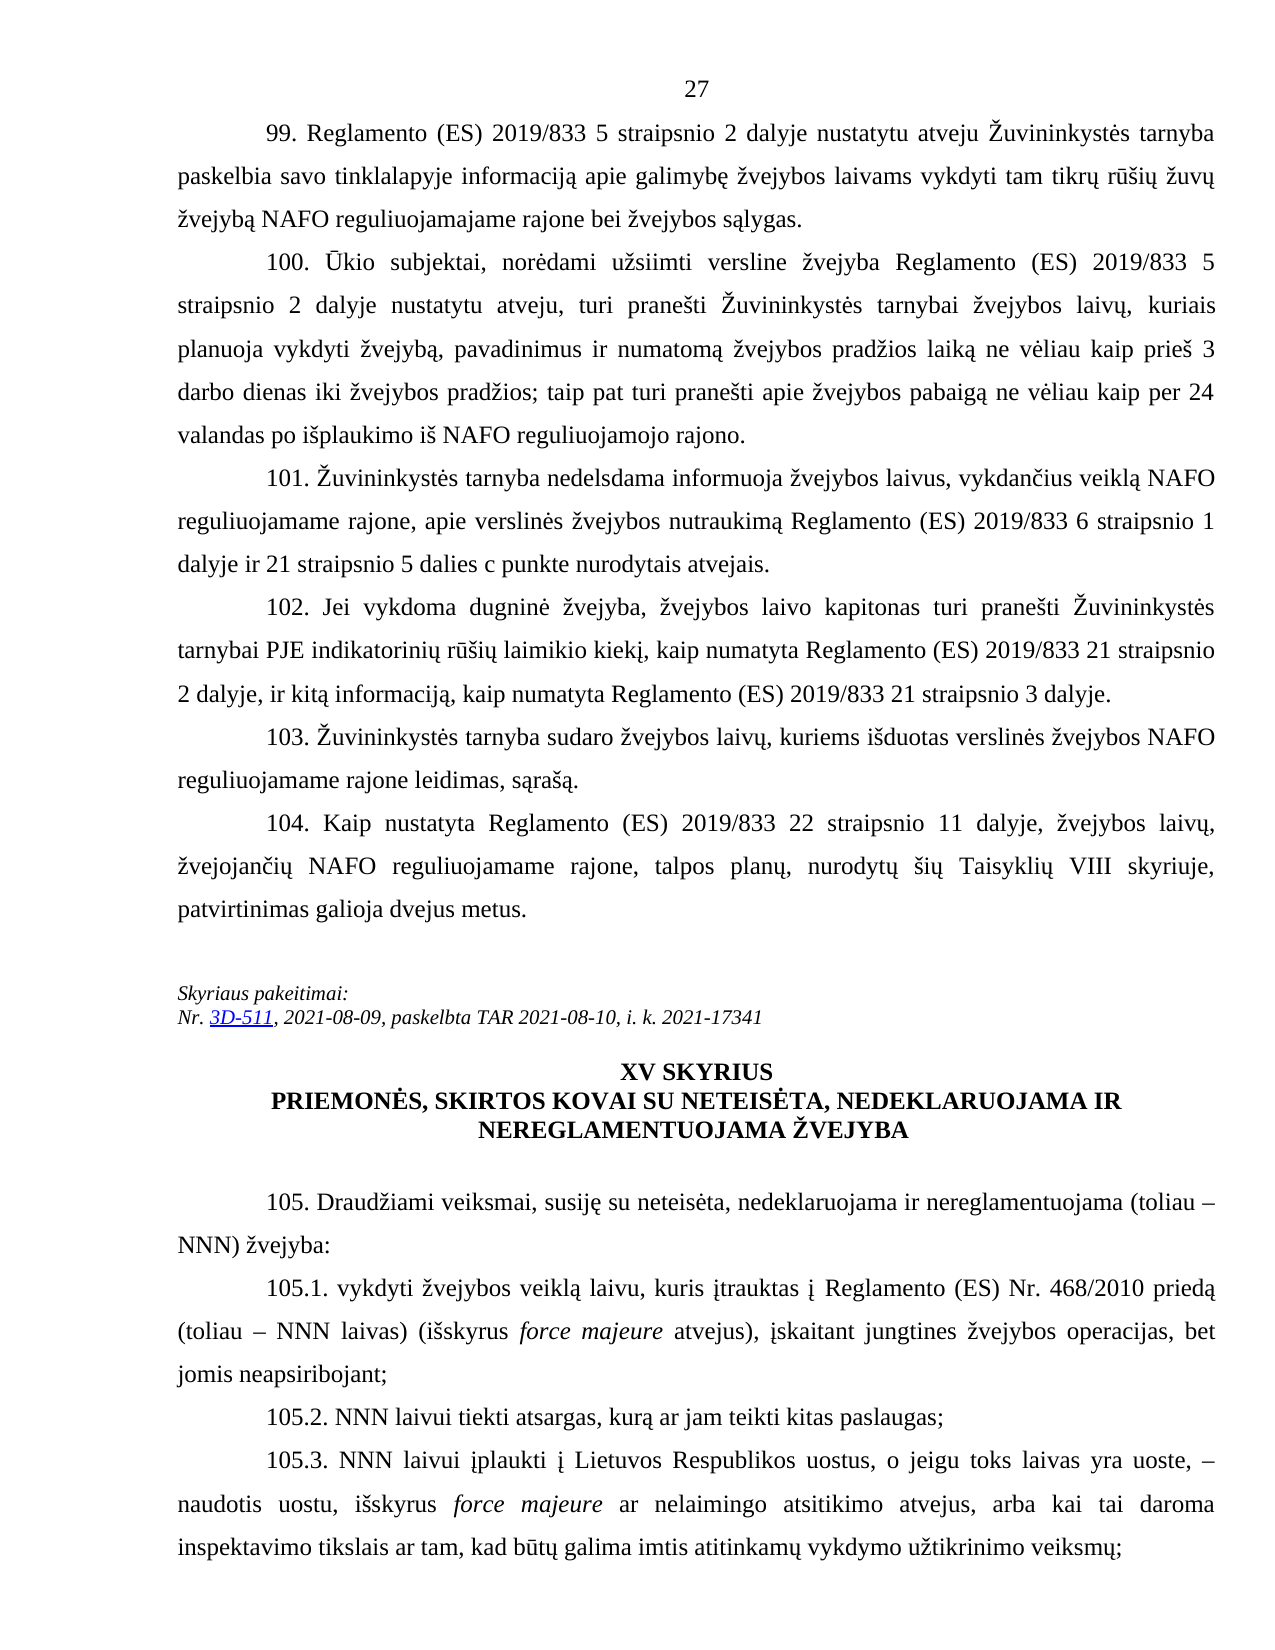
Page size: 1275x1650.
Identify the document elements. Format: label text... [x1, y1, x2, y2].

text 105.3. NNN laivui įplaukti į Lietuvos Respublikos uostus, o jeigu toks laivas yra uoste, – naudotis uostu, išskyrus force majeure ar nelaimingo atsitikimo atvejus, arba kai tai daroma inspektavimo tikslais ar tam, kad būtų galima imtis atitinkamų vykdymo užtikrinimo veiksmų; [177, 1446, 1216, 1561]
text 105. Draudžiami veiksmai, susiję su neteisėta, nedeklaruojama ir nereglamentuojama (toliau – NNN) žvejyba: [177, 1187, 1216, 1259]
text Skyriaus pakeitimai: [177, 981, 1216, 1005]
text 100. Ūkio subjektai, norėdami užsiimti versline žvejyba Reglamento (ES) 2019/833 5 straipsnio 2 dalyje nustatytu atveju, turi pranešti Žuvininkystės tarnybai žvejybos laivų, kuriais planuoja vykdyti žvejybą, pavadinimus ir numatomą žvejybos pradžios laiką ne vėliau kaip prieš 3 darbo dienas iki žvejybos pradžios; taip pat turi pranešti apie žvejybos pabaigą ne vėliau kaip per 24 valandas po išplaukimo iš NAFO reguliuojamojo rajono. [177, 247, 1216, 449]
text 105.1. vykdyti žvejybos veiklą laivu, kuris įtrauktas į Reglamento (ES) Nr. 468/2010 priedą (toliau – NNN laivas) (išskyrus force majeure atvejus), įskaitant jungtines žvejybos operacijas, bet jomis neapsiribojant; [177, 1273, 1216, 1388]
text 102. Jei vykdoma dugninė žvejyba, žvejybos laivo kapitonas turi pranešti Žuvininkystės tarnybai PJE indikatorinių rūšių laimikio kiekį, kaip numatyta Reglamento (ES) 2019/833 21 straipsnio 2 dalyje, ir kitą informaciją, kaip numatyta Reglamento (ES) 2019/833 21 straipsnio 3 dalyje. [177, 592, 1216, 707]
text 104. Kaip nustatyta Reglamento (ES) 2019/833 22 straipsnio 11 dalyje, žvejybos laivų, žvejojančių NAFO reguliuojamame rajone, talpos planų, nurodytų šių Taisyklių VIII skyriuje, patvirtinimas galioja dvejus metus. [177, 808, 1216, 923]
text 105.2. NNN laivui tiekti atsargas, kurą ar jam teikti kitas paslaugas; [177, 1402, 1216, 1431]
text 99. Reglamento (ES) 2019/833 5 straipsnio 2 dalyje nustatytu atveju Žuvininkystės tarnyba paskelbia savo tinklalapyje informaciją apie galimybę žvejybos laivams vykdyti tam tikrų rūšių žuvų žvejybą NAFO reguliuojamajame rajone bei žvejybos sąlygas. [177, 118, 1216, 233]
text Nr. 3D-511, 2021-08-09, paskelbta TAR 2021-08-10, i. k. 2021-17341 [177, 1005, 1216, 1029]
text 101. Žuvininkystės tarnyba nedelsdama informuoja žvejybos laivus, vykdančius veiklą NAFO reguliuojamame rajone, apie verslinės žvejybos nutraukimą Reglamento (ES) 2019/833 6 straipsnio 1 dalyje ir 21 straipsnio 5 dalies c punkte nurodytais atvejais. [177, 463, 1216, 578]
text PRIEMONĖS, SKIRTOS KOVAI SU NETEISĖTA, NEDEKLARUOJAMA IR NEREGLAMENTUOJAMA ŽVEJYBA [177, 1086, 1216, 1144]
text XV SKYRIUS [177, 1057, 1216, 1086]
text 103. Žuvininkystės tarnyba sudaro žvejybos laivų, kuriems išduotas verslinės žvejybos NAFO reguliuojamame rajone leidimas, sąrašą. [177, 722, 1216, 794]
